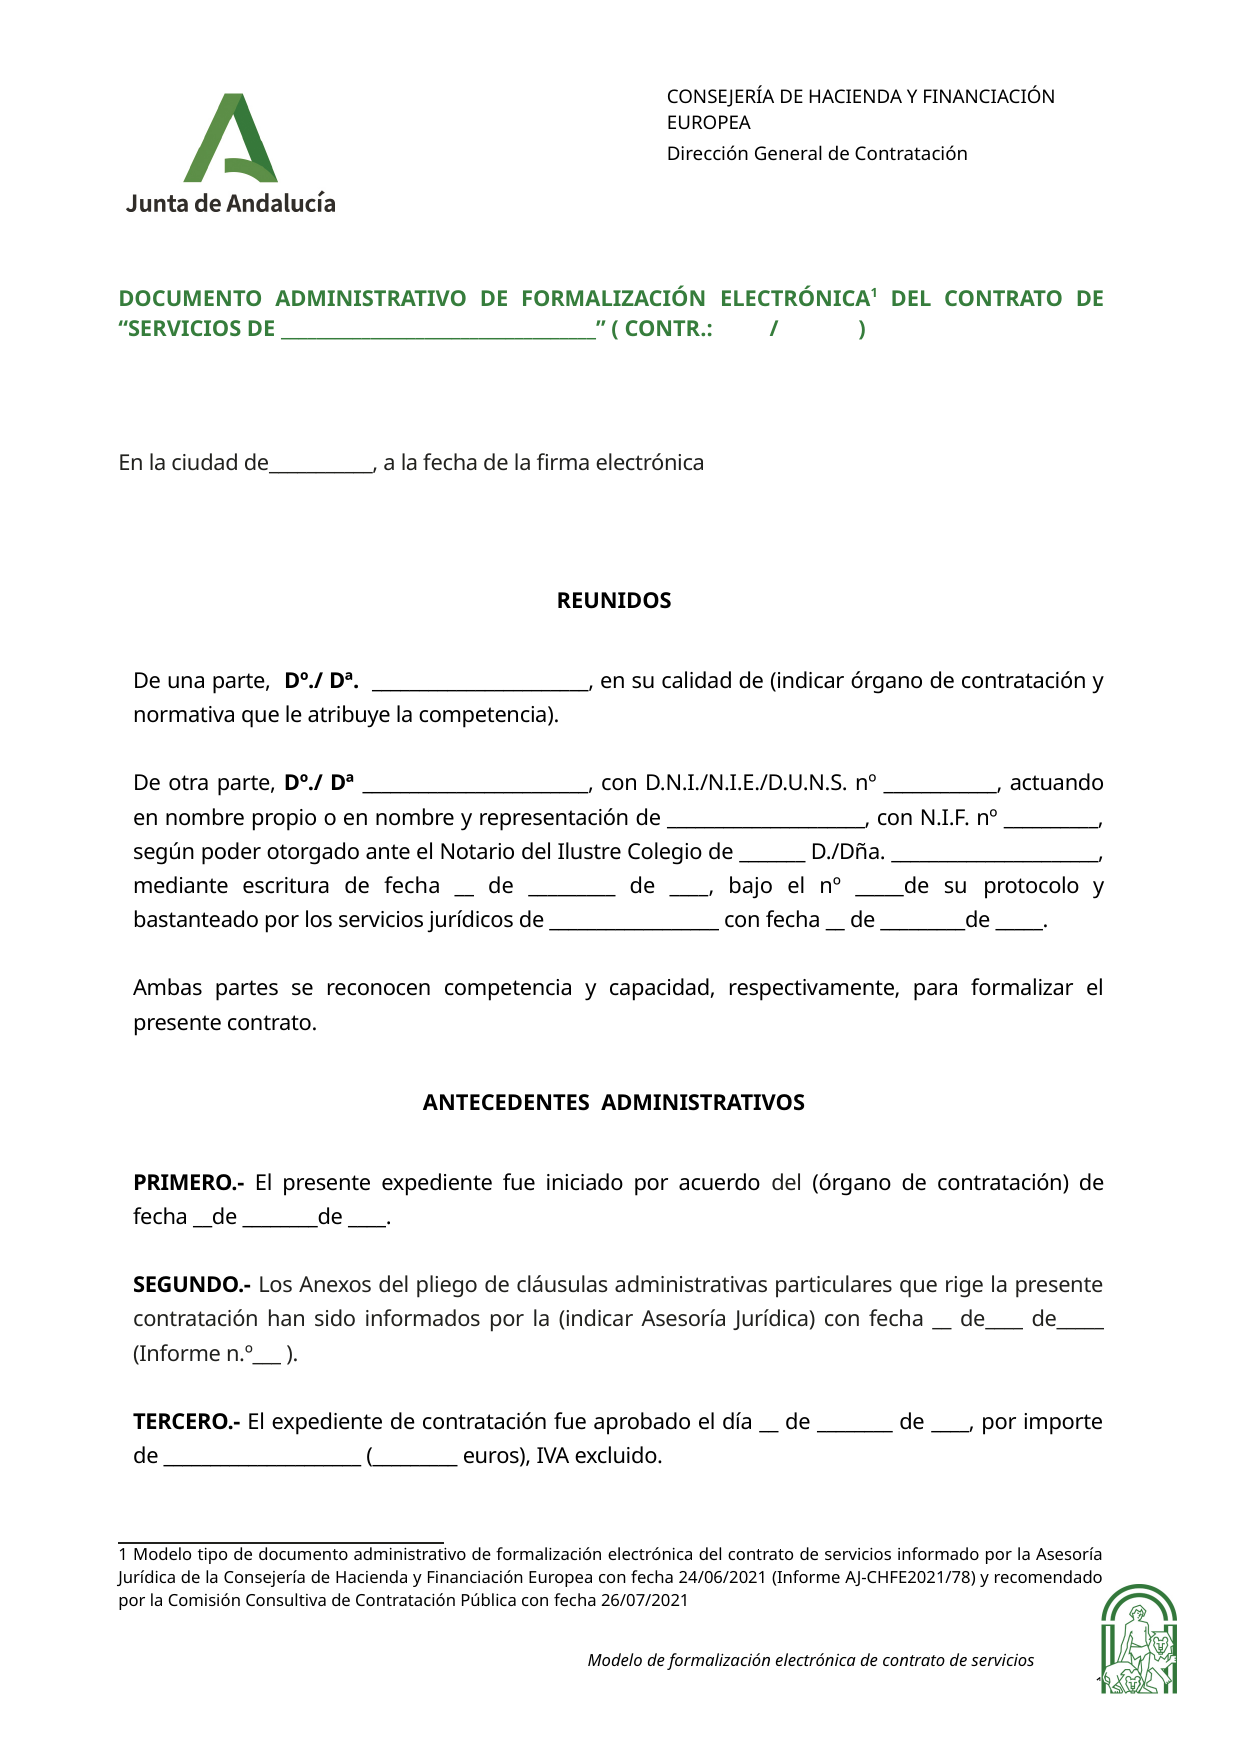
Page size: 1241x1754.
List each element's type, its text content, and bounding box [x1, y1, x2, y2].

text Modelo tipo de documento administrativo de formalización electrónica del contrato de servicios informado por la Asesoría Jurídica de la Consejería de Hacienda y Financiación Europea con fecha 24/06/2021 (Informe AJ-CHFE2021/78) y recomendado por la Comisión Consultiva de Contratación Pública con fecha 26/07/2021 [118, 1543, 1104, 1611]
text TERCERO.- El expediente de contratación fue aprobado el día __ de ________ de ____, por importe de _____________________ (_________ euros), IVA excluido. [133, 1406, 1104, 1470]
subtitle [667, 60, 1104, 84]
text REUNIDOS [118, 585, 1104, 614]
text Dirección General de Contratación [667, 141, 1104, 166]
text De una parte, Dº./ Dª. _______________________, en su calidad de (indicar órgano de contratación y normativa que le atribuye la competencia). [133, 665, 1104, 729]
subtitle [667, 166, 1104, 190]
text CONSEJERÍA DE HACIENDA Y FINANCIACIÓN EUROPEA [667, 84, 1104, 135]
text SEGUNDO.- Los Anexos del pliego de cláusulas administrativas particulares que rige la presente contratación han sido informados por la (indicar Asesoría Jurídica) con fecha __ de____ de_____ (Informe n.º___ ). [133, 1269, 1104, 1367]
text PRIMERO.- El presente expediente fue iniciado por acuerdo del (órgano de contratación) de fecha __de ________de ____. [133, 1167, 1104, 1231]
text ANTECEDENTES ADMINISTRATIVOS [118, 1087, 1104, 1116]
text En la ciudad de___________, a la fecha de la firma electrónica [118, 447, 1104, 477]
text Ambas partes se reconocen competencia y capacidad, respectivamente, para formalizar el presente contrato. [133, 972, 1104, 1036]
picture [1100, 1582, 1178, 1695]
subtitle DOCUMENTO ADMINISTRATIVO DE FORMALIZACIÓN ELECTRÓNICA DEL CONTRATO DE “SERVICIOS DE ___________________________________” ( CONTR.: / ) [118, 283, 1104, 343]
picture [106, 78, 355, 228]
text De otra parte, Dº./ Dª ________________________, con D.N.I./N.I.E./D.U.N.S. nº ____________, actuando en nombre propio o en nombre y representación de _____________________, con N.I.F. nº __________, según poder otorgado ante el Notario del Ilustre Colegio de _______ D./Dña. ______________________, mediante escritura de fecha __ de _________ de ____, bajo el nº _____de su protocolo y bastanteado por los servicios jurídicos de __________________ con fecha __ de _________de _____. [133, 767, 1104, 934]
